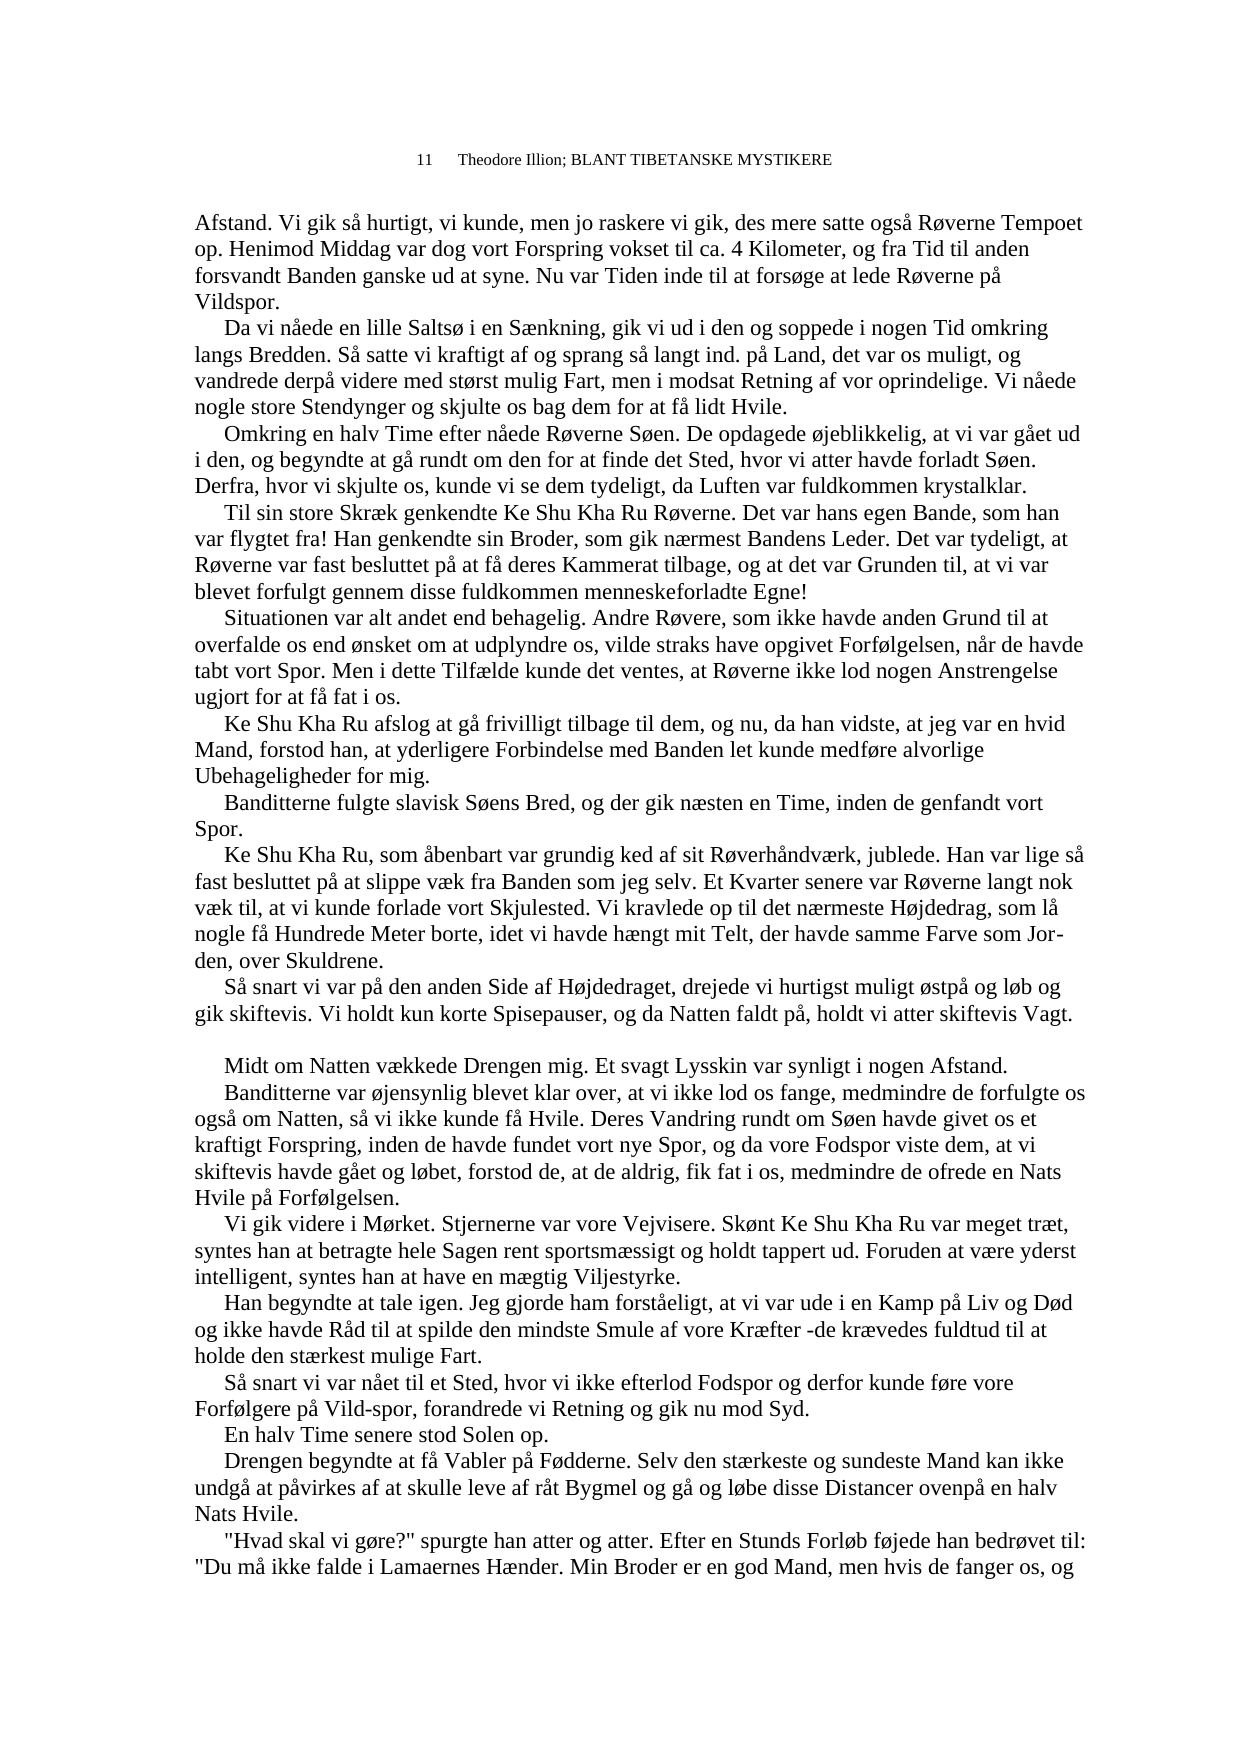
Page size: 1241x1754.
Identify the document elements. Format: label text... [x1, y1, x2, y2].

text Situationen var alt andet end behagelig. Andre Røvere, som ikke havde anden Grund til at overfalde os end øn­sket om at udplyndre os, vilde straks have opgivet For­følgelsen, når de havde tabt vort Spor. Men i dette Tilfælde kunde det ventes, at Røverne ikke lod nogen An­strengelse ugjort for at få fat i os. [194, 604, 1090, 710]
text Vi gik videre i Mørket. Stjernerne var vore Vejvisere. Skønt Ke Shu Kha Ru var meget træt, syntes han at be­tragte hele Sagen rent sportsmæssigt og holdt tappert ud. Foruden at være yderst intelligent, syntes han at have en mægtig Viljestyrke. [194, 1210, 1090, 1289]
text Så snart vi var på den anden Side af Højdedraget, drejede vi hurtigst muligt østpå og løb og gik skiftevis. Vi holdt kun korte Spisepauser, og da Natten faldt på, holdt vi atter skiftevis Vagt. [194, 973, 1090, 1026]
text Banditterne var øjensynlig blevet klar over, at vi ikke lod os fange, medmindre de forfulgte os også om Natten, så vi ikke kunde få Hvile. Deres Vandring rundt om Søen havde givet os et kraftigt Forspring, inden de havde fundet vort nye Spor, og da vore Fodspor viste dem, at vi skiftevis havde gået og løbet, forstod de, at de aldrig, fik fat i os, medmindre de ofrede en Nats Hvile på For­følgelsen. [194, 1079, 1090, 1210]
text Til sin store Skræk genkendte Ke Shu Kha Ru Røverne. Det var hans egen Bande, som han var flygtet fra! Han genkendte sin Broder, som gik nærmest Bandens Leder. Det var tydeligt, at Røverne var fast besluttet på at få deres Kammerat tilbage, og at det var Grunden til, at vi var blevet forfulgt gennem disse fuldkommen menneske­forladte Egne! [194, 499, 1090, 604]
text Ke Shu Kha Ru, som åbenbart var grundig ked af sit Røverhåndværk, jublede. Han var lige så fast besluttet på at slippe væk fra Banden som jeg selv. Et Kvarter senere var Røverne langt nok væk til, at vi kunde forlade vort Skjulested. Vi kravlede op til det nærmeste Højdedrag, som lå nogle få Hundrede Meter borte, idet vi havde hængt mit Telt, der havde samme Farve som Jor­den, over Skuldrene. [194, 841, 1090, 973]
text Omkring en halv Time efter nåede Røverne Søen. De opdagede øjeblikkelig, at vi var gået ud i den, og be­gyndte at gå rundt om den for at finde det Sted, hvor vi atter havde forladt Søen. Derfra, hvor vi skjulte os, kunde vi se dem tydeligt, da Luften var fuldkommen krystalklar. [194, 420, 1090, 499]
text Da vi nåede en lille Saltsø i en Sænkning, gik vi ud i den og soppede i nogen Tid omkring langs Bredden. Så satte vi kraftigt af og sprang så langt ind. på Land, det var os muligt, og vandrede derpå videre med størst mulig Fart, men i modsat Retning af vor oprindelige. Vi nåede nogle store Stendynger og skjulte os bag dem for at få lidt Hvile. [194, 314, 1090, 420]
text Afstand. Vi gik så hurtigt, vi kunde, men jo raskere vi gik, des mere satte også Røverne Tempoet op. Henimod Middag var dog vort Forspring vokset til ca. 4 Kilometer, og fra Tid til anden forsvandt Banden ganske ud at syne. Nu var Tiden inde til at forsøge at lede Røverne på Vildspor. [194, 209, 1090, 314]
text Så snart vi var nået til et Sted, hvor vi ikke efterlod Fodspor og derfor kunde føre vore Forfølgere på Vild-spor, forandrede vi Retning og gik nu mod Syd. [194, 1368, 1090, 1421]
text "Hvad skal vi gøre?" spurgte han atter og atter. Efter en Stunds Forløb føjede han bedrøvet til: "Du må ikke falde i Lamaernes Hænder. Min Broder er en god Mand, men hvis de fanger os, og [194, 1527, 1090, 1579]
text Han begyndte at tale igen. Jeg gjorde ham forståeligt, at vi var ude i en Kamp på Liv og Død og ikke havde Råd til at spilde den mindste Smule af vore Kræfter -de krævedes fuldtud til at holde den stærkest mulige Fart. [194, 1289, 1090, 1368]
text Drengen begyndte at få Vabler på Fødderne. Selv den stærkeste og sundeste Mand kan ikke undgå at påvirkes af at skulle leve af råt Bygmel og gå og løbe disse Di­stancer ovenpå en halv Nats Hvile. [194, 1448, 1090, 1527]
text Midt om Natten vækkede Drengen mig. Et svagt Lysskin var synligt i nogen Afstand. [194, 1052, 1090, 1079]
text Banditterne fulgte slavisk Søens Bred, og der gik næsten en Time, inden de genfandt vort Spor. [194, 789, 1090, 841]
text En halv Time senere stod Solen op. [194, 1421, 1090, 1448]
text Ke Shu Kha Ru afslog at gå frivilligt tilbage til dem, og nu, da han vidste, at jeg var en hvid Mand, forstod han, at yderligere Forbindelse med Banden let kunde med­føre alvorlige Ubehageligheder for mig. [194, 710, 1090, 789]
